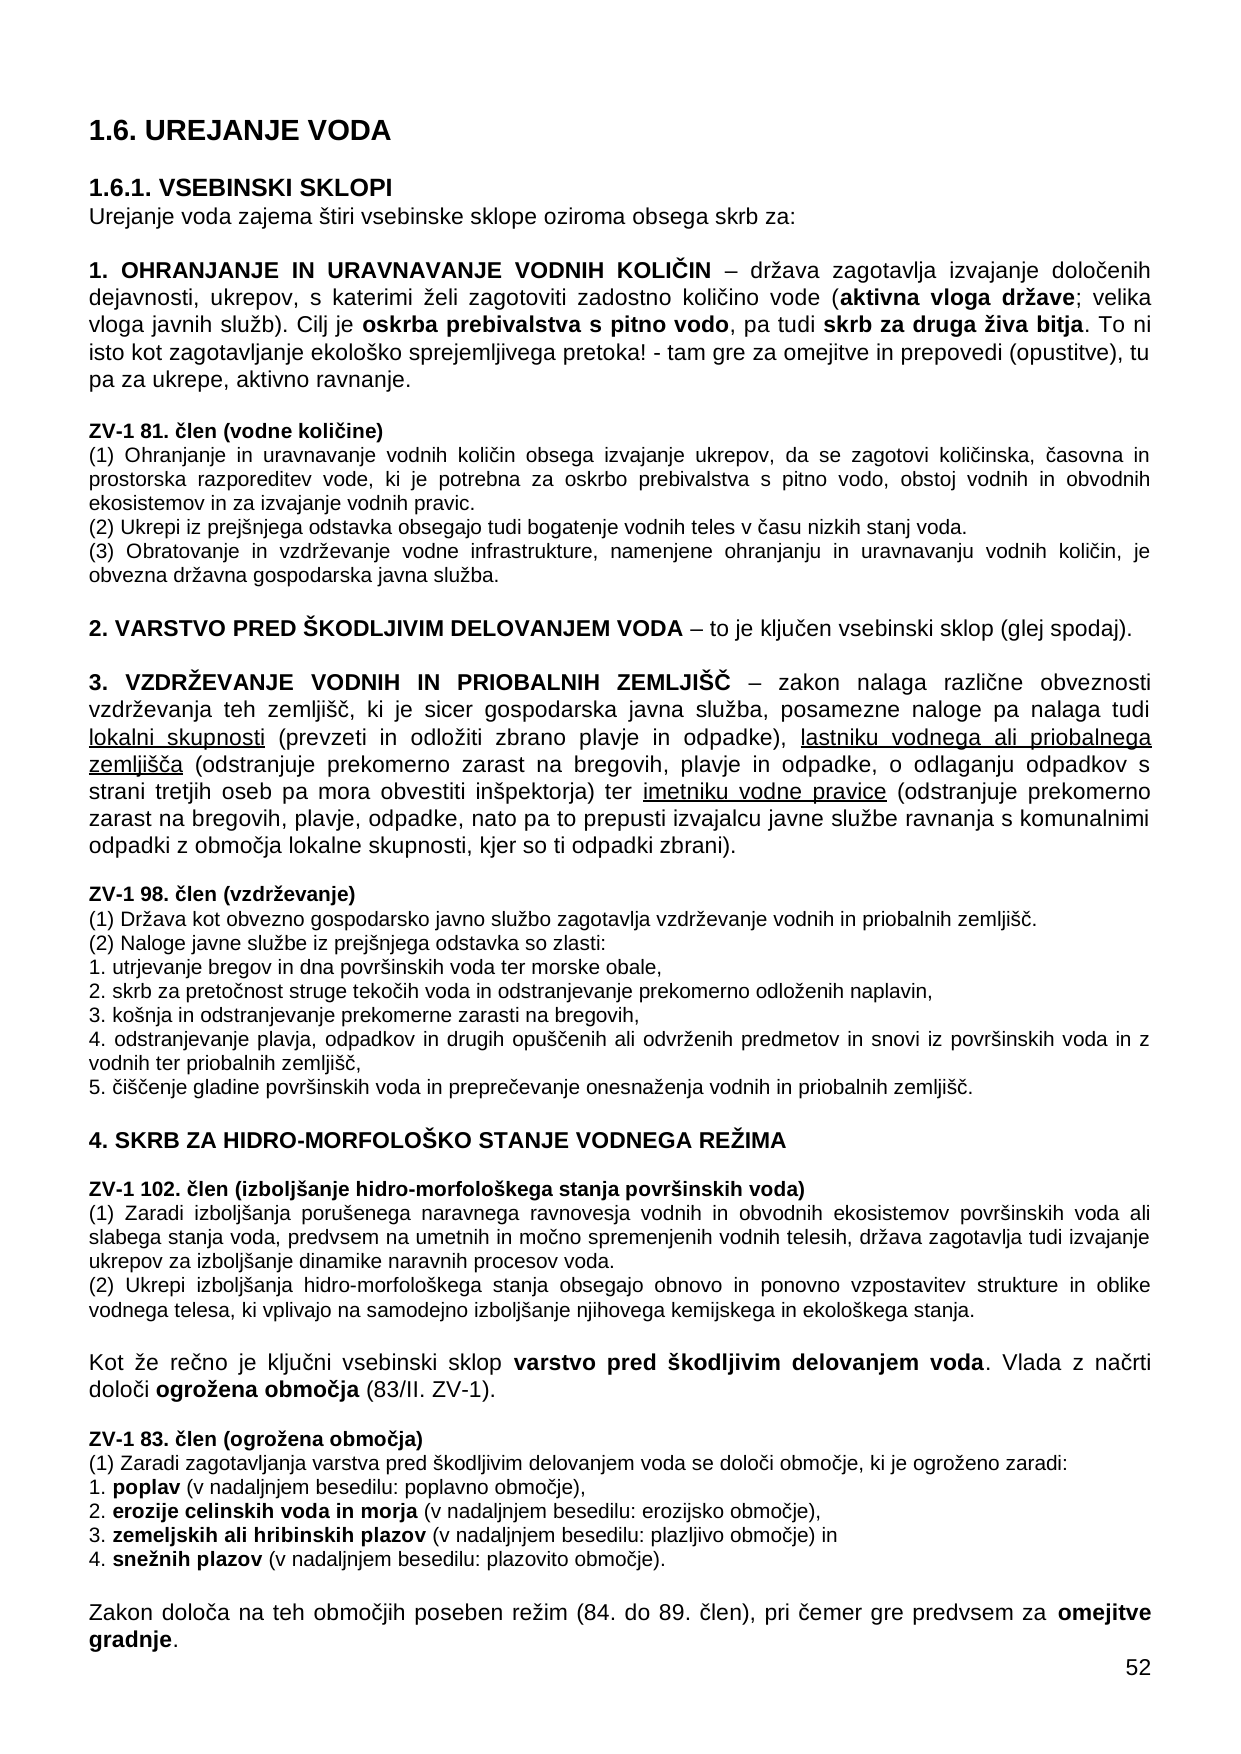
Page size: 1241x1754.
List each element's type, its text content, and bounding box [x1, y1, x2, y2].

text 2. skrb za pretočnost struge tekočih voda in odstranjevanje prekomerno odloženih naplavin, [89, 979, 1152, 1003]
text ZV-1 83. člen (ogrožena območja) [89, 1427, 1152, 1451]
text 2. varstvo pred škodljivim delovanjem voda – to je ključen vsebinski sklop (glej spodaj). [89, 614, 1152, 642]
text 4. skrb za hidro-morfološko stanje vodnega režima [89, 1126, 1152, 1153]
text (1) Ohranjanje in uravnavanje vodnih količin obsega izvajanje ukrepov, da se zagotovi količinska, časovna in prostorska razporeditev vode, ki je potrebna za oskrbo prebivalstva s pitno vodo, obstoj vodnih in obvodnih ekosistemov in za izvajanje vodnih pravic. [89, 443, 1152, 515]
text (1) Zaradi izboljšanja porušenega naravnega ravnovesja vodnih in obvodnih ekosistemov površinskih voda ali slabega stanja voda, predvsem na umetnih in močno spremenjenih vodnih telesih, država zagotavlja tudi izvajanje ukrepov za izboljšanje dinamike naravnih procesov voda. [89, 1201, 1152, 1273]
text ZV-1 81. člen (vodne količine) [89, 419, 1152, 443]
text (3) Obratovanje in vzdrževanje vodne infrastrukture, namenjene ohranjanju in uravnavanju vodnih količin, je obvezna državna gospodarska javna služba. [89, 539, 1152, 587]
text Urejanje voda zajema štiri vsebinske sklope oziroma obsega skrb za: [89, 202, 1152, 229]
text (1) Država kot obvezno gospodarsko javno službo zagotavlja vzdrževanje vodnih in priobalnih zemljišč. [89, 906, 1152, 931]
subtitle 1.6. Urejanje voda [89, 113, 1152, 146]
text 1. poplav (v nadaljnjem besedilu: poplavno območje), [89, 1475, 1152, 1499]
text Zakon določa na teh območjih poseben režim (84. do 89. člen), pri čemer gre predvsem za omejitve gradnje. [89, 1598, 1152, 1652]
text 3. košnja in odstranjevanje prekomerne zarasti na bregovih, [89, 1003, 1152, 1027]
text ZV-1 98. člen (vzdrževanje) [89, 882, 1152, 906]
text 3. zemeljskih ali hribinskih plazov (v nadaljnjem besedilu: plazljivo območje) in [89, 1523, 1152, 1547]
text 3. vzdrževanje vodnih in priobalnih zemljišč – zakon nalaga različne obveznosti vzdrževanja teh zemljišč, ki je sicer gospodarska javna služba, posamezne naloge pa nalaga tudi lokalni skupnosti (prevzeti in odložiti zbrano plavje in odpadke), lastniku vodnega ali priobalnega zemljišča (odstranjuje prekomerno zarast na bregovih, plavje in odpadke, o odlaganju odpadkov s strani tretjih oseb pa mora obvestiti inšpektorja) ter imetniku vodne pravice (odstranjuje prekomerno zarast na bregovih, plavje, odpadke, nato pa to prepusti izvajalcu javne službe ravnanja s komunalnimi odpadki z območja lokalne skupnosti, kjer so ti odpadki zbrani). [89, 669, 1152, 858]
text 5. čiščenje gladine površinskih voda in preprečevanje onesnaženja vodnih in priobalnih zemljišč. [89, 1075, 1152, 1099]
text ZV-1 102. člen (izboljšanje hidro-morfološkega stanja površinskih voda) [89, 1177, 1152, 1201]
text 4. snežnih plazov (v nadaljnjem besedilu: plazovito območje). [89, 1547, 1152, 1571]
text 2. erozije celinskih voda in morja (v nadaljnjem besedilu: erozijsko območje), [89, 1499, 1152, 1523]
text Kot že rečno je ključni vsebinski sklop varstvo pred škodljivim delovanjem voda. Vlada z načrti določi ogrožena območja (83/II. ZV-1). [89, 1349, 1152, 1403]
text 1. ohranjanje in uravnavanje vodnih količin – država zagotavlja izvajanje določenih dejavnosti, ukrepov, s katerimi želi zagotoviti zadostno količino vode (aktivna vloga države; velika vloga javnih služb). Cilj je oskrba prebivalstva s pitno vodo, pa tudi skrb za druga živa bitja. To ni isto kot zagotavljanje ekološko sprejemljivega pretoka! - tam gre za omejitve in prepovedi (opustitve), tu pa za ukrepe, aktivno ravnanje. [89, 257, 1152, 392]
text 4. odstranjevanje plavja, odpadkov in drugih opuščenih ali odvrženih predmetov in snovi iz površinskih voda in z vodnih ter priobalnih zemljišč, [89, 1027, 1152, 1075]
text (2) Ukrepi iz prejšnjega odstavka obsegajo tudi bogatenje vodnih teles v času nizkih stanj voda. [89, 515, 1152, 539]
text (2) Ukrepi izboljšanja hidro-morfološkega stanja obsegajo obnovo in ponovno vzpostavitev strukture in oblike vodnega telesa, ki vplivajo na samodejno izboljšanje njihovega kemijskega in ekološkega stanja. [89, 1273, 1152, 1322]
text (1) Zaradi zagotavljanja varstva pred škodljivim delovanjem voda se določi območje, ki je ogroženo zaradi: [89, 1451, 1152, 1475]
text (2) Naloge javne službe iz prejšnjega odstavka so zlasti: [89, 931, 1152, 954]
text 1. utrjevanje bregov in dna površinskih voda ter morske obale, [89, 954, 1152, 979]
text 1.6.1. VSEBINSKI SKLOPI [89, 173, 1152, 202]
